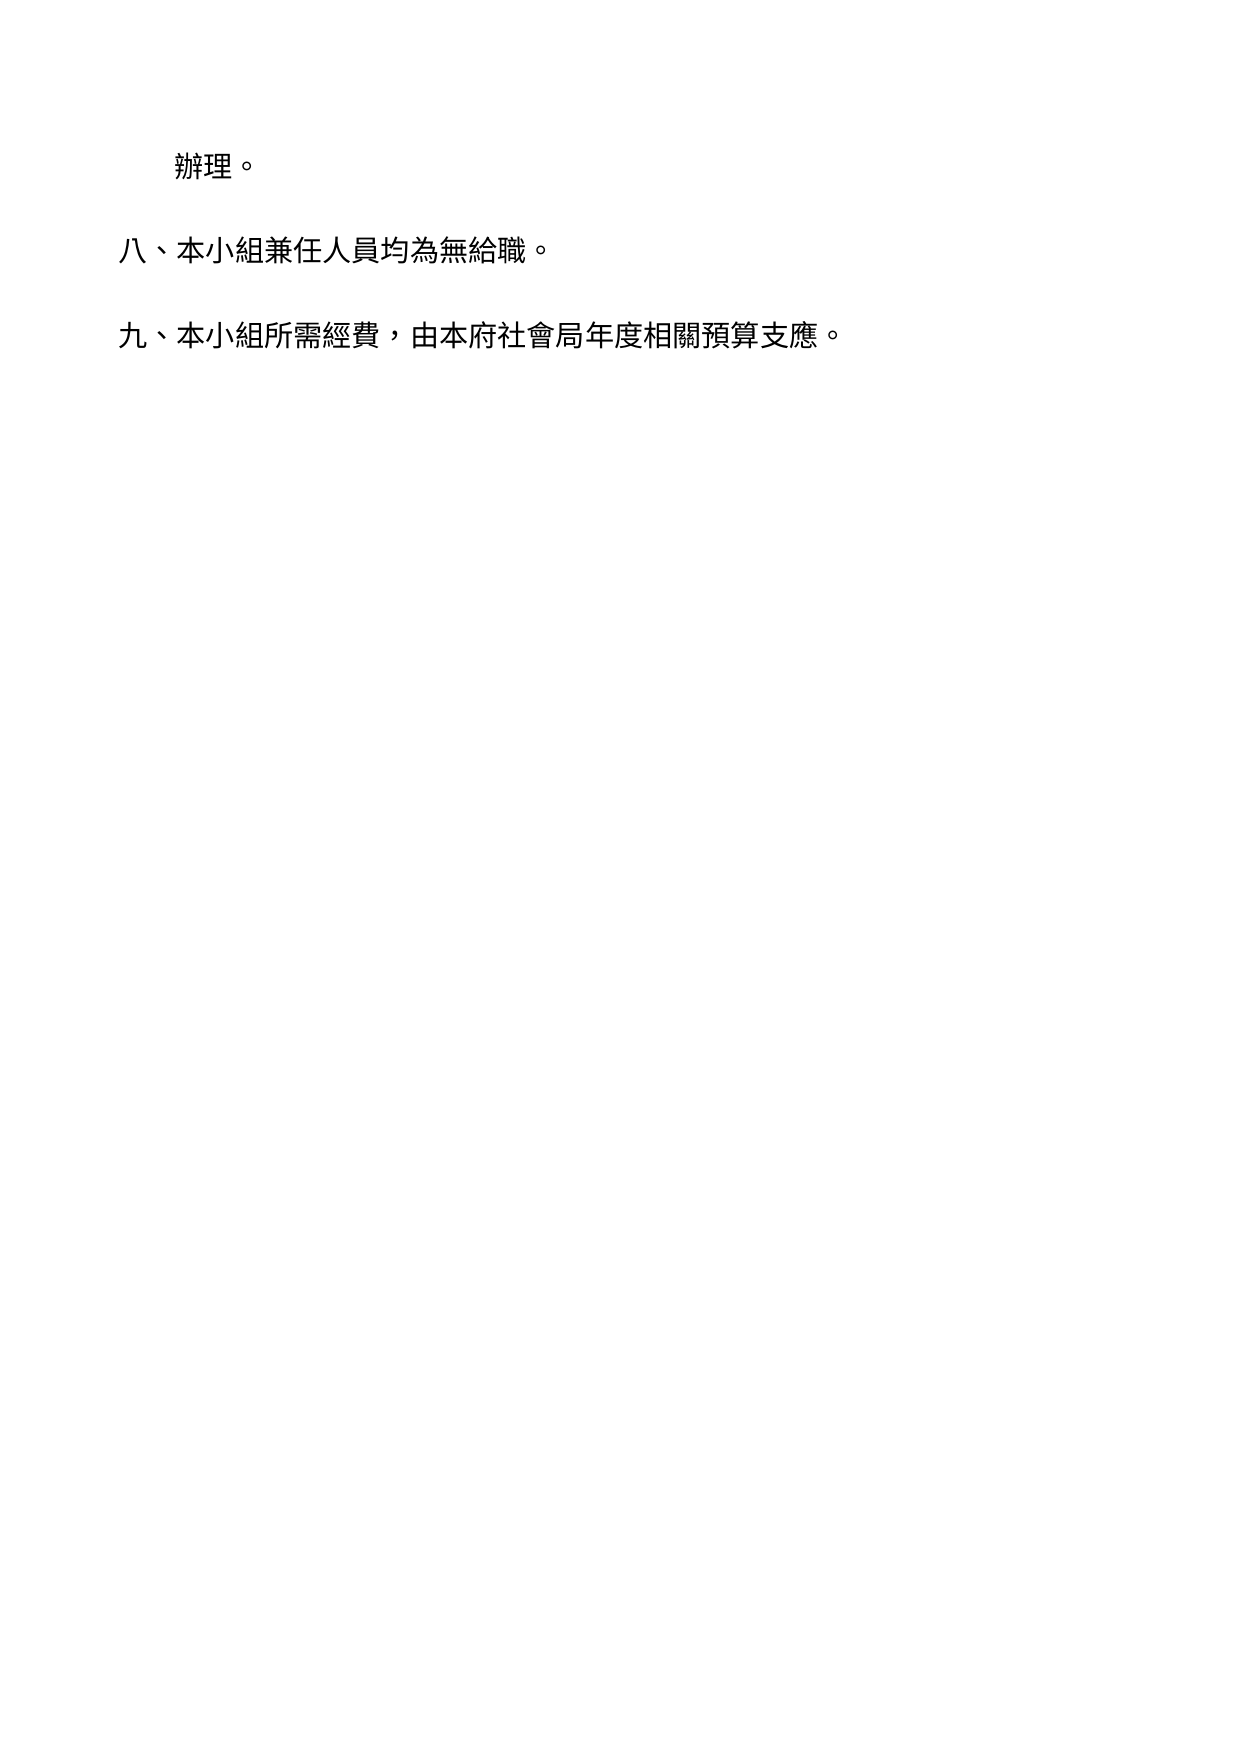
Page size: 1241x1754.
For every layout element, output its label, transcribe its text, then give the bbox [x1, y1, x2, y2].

text 辦理。 [118, 127, 1122, 202]
text 九、本小組所需經費，由本府社會局年度相關預算支應。 [118, 296, 1122, 371]
text 八、本小組兼任人員均為無給職。 [118, 211, 1122, 286]
